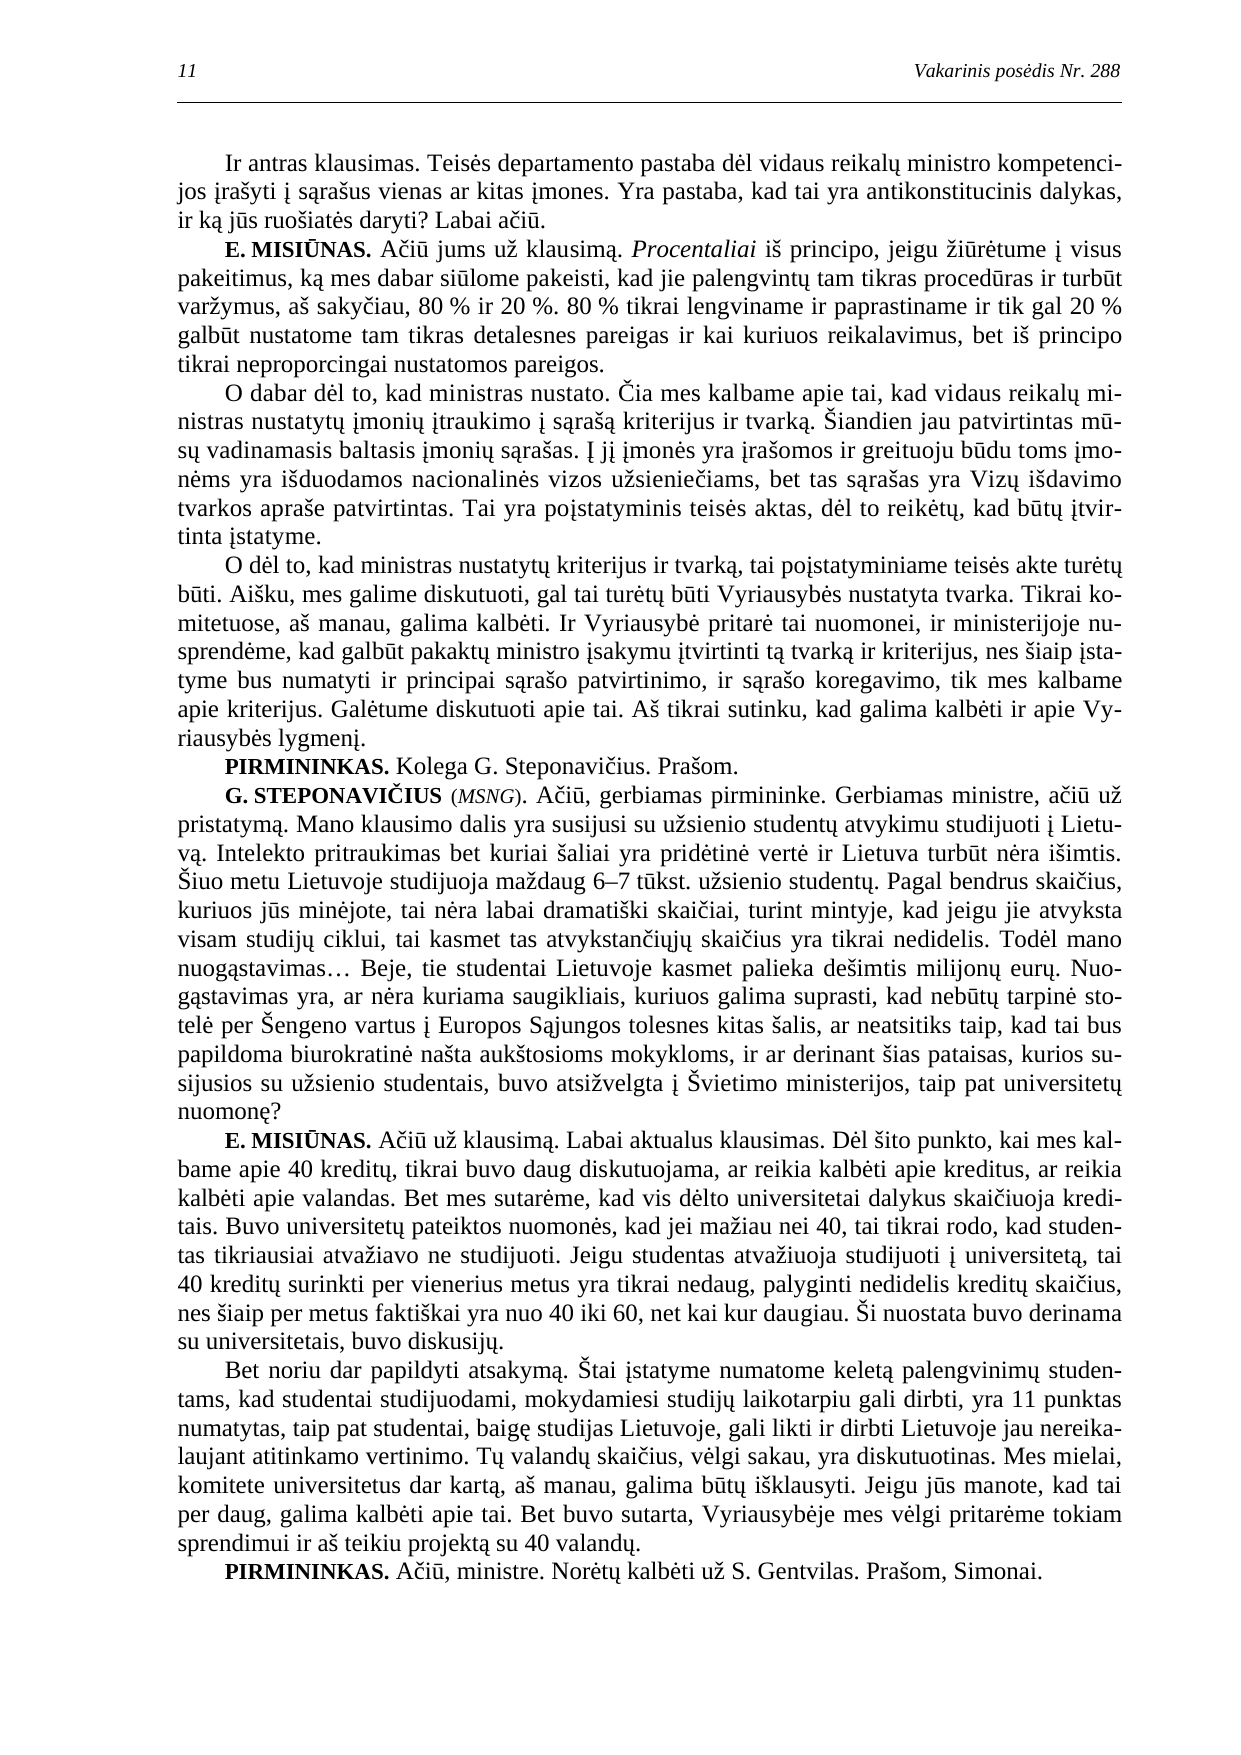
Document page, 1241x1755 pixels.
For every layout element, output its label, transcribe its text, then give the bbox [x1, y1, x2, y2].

text E. MISIŪNAS. Ačiū už klau­si­mą. La­bai ak­tu­a­lus klau­si­mas. Dėl ši­to punk­to, kai mes kal­ba­me apie 40 kre­di­tų, tik­rai bu­vo daug dis­ku­tuo­ja­ma, ar rei­kia kal­bė­ti apie kre­di­tus, ar rei­kia kal­bė­ti apie va­lan­das. Bet mes su­ta­rė­me, kad vis dėl­to uni­ver­si­te­tai da­ly­kus skai­čiuo­ja kre­di­tais. Bu­vo uni­ver­si­te­tų pa­teik­tos nuo­mo­nės, kad jei ma­žiau nei 40, tai tik­rai ro­do, kad stu­den­tas tik­riau­siai at­va­žia­vo ne stu­di­juo­ti. Jei­gu stu­den­tas at­va­žiuo­ja stu­di­juo­ti į uni­ver­si­te­tą, tai 40 kre­di­tų su­rink­ti per vie­ne­rius me­tus yra tik­rai ne­daug, pa­ly­gin­ti ne­di­de­lis kre­di­tų skai­čius, nes šiaip per me­tus fak­tiš­kai yra nuo 40 iki 60, net kai kur dau­giau. Ši nuo­sta­ta bu­vo de­ri­na­ma su uni­ver­si­te­tais, bu­vo dis­ku­si­jų. [177, 1125, 1122, 1355]
text G. STEPONAVIČIUS (MSNG). Ačiū, ger­bia­mas pir­mi­nin­ke. Ger­bia­mas mi­nist­re, ačiū už pri­sta­ty­mą. Ma­no klau­si­mo da­lis yra su­si­ju­si su už­sie­nio stu­den­tų at­vy­ki­mu stu­di­juo­ti į Lie­tu­vą. In­te­lek­to pri­trau­ki­mas bet ku­riai ša­liai yra pri­dė­ti­nė ver­tė ir Lie­tu­va tur­būt nė­ra iš­im­tis. Šiuo me­tu Lie­tu­vo­je stu­di­juo­ja maž­daug 6–7 tūkst. už­sie­nio stu­den­tų. Pa­gal ben­drus skai­čius, ku­riuos jūs mi­nė­jo­te, tai nė­ra la­bai dra­ma­tiš­ki skai­čiai, tu­rint min­ty­je, kad jei­gu jie at­vyks­ta vi­sam stu­di­jų cik­lui, tai kas­met tas at­vyks­tan­čių­jų skai­čius yra tik­rai ne­di­de­lis. To­dėl ma­no nuo­gąs­ta­vi­mas… Be­je, tie stu­den­tai Lie­tu­vo­je kas­met pa­lie­ka de­šim­tis mi­li­jo­nų eu­rų. Nuo­gąs­ta­vi­mas yra, ar nė­ra ku­ria­ma sau­gik­liais, ku­riuos ga­li­ma su­pras­ti, kad ne­bū­tų tar­pi­nė sto­telė per Šen­ge­no var­tus į Eu­ro­pos Są­jun­gos to­les­nes ki­tas ša­lis, ar ne­at­si­tiks taip, kad tai bus pa­pil­do­ma biu­ro­kratinė naš­ta aukš­to­sioms mo­kyk­loms, ir ar de­ri­nant šias pa­tai­sas, ku­rios su­siju­sios su už­sie­nio stu­den­tais, bu­vo at­si­žvelg­ta į Švie­ti­mo mi­nis­te­ri­jos, taip pat uni­ver­si­te­tų nuo­mo­nę? [177, 780, 1122, 1125]
text PIRMININKAS. Ko­le­ga G. Ste­po­na­vi­čius. Pra­šom. [177, 751, 1122, 780]
text PIRMININKAS. Ačiū, mi­nist­re. No­rė­tų kal­bė­ti už S. Gent­vi­las. Pra­šom, Si­mo­nai. [177, 1556, 1122, 1585]
text O da­bar dėl to, kad mi­nist­ras nu­sta­to. Čia mes kal­ba­me apie tai, kad vi­daus rei­ka­lų mi­nist­ras nu­sta­ty­tų įmo­nių įtrau­ki­mo į są­ra­šą kri­te­ri­jus ir tvar­ką. Šian­dien jau pa­tvir­tin­tas mū­sų va­di­na­ma­sis bal­ta­sis įmo­nių są­ra­šas. Į jį įmo­nės yra įra­šo­mos ir grei­tuo­ju bū­du toms įmo­nėms yra iš­duo­da­mos na­cio­na­li­nės vi­zos už­sie­nie­čiams, bet tas są­ra­šas yra Vi­zų iš­da­vi­mo tvar­kos ap­ra­še pa­tvir­tin­tas. Tai yra po­įsta­ty­mi­nis tei­sės ak­tas, dėl to rei­kė­tų, kad bū­tų įtvir­tin­ta įsta­ty­me. [177, 378, 1122, 550]
text Ir ant­ras klau­si­mas. Tei­sės de­par­ta­men­to pa­sta­ba dėl vi­daus rei­ka­lų mi­nist­ro kom­pe­ten­ci­jos įra­šy­ti į są­ra­šus vie­nas ar ki­tas įmo­nes. Yra pa­sta­ba, kad tai yra an­ti­kons­ti­tu­ci­nis da­ly­kas, ir ką jūs ruo­šia­tės da­ry­ti? La­bai ačiū. [177, 148, 1122, 234]
text E. MISIŪNAS. Ačiū jums už klau­si­mą. Pro­cen­ta­liai iš prin­ci­po, jei­gu žiū­rė­tu­me į vi­sus pa­kei­ti­mus, ką mes da­bar siū­lo­me pa­keis­ti, kad jie pa­leng­vin­tų tam tik­ras pro­ce­dū­ras ir tur­būt var­žy­mus, aš sa­ky­čiau, 80 % ir 20 %. 80 % tik­rai leng­vi­na­me ir pa­pras­ti­na­me ir tik gal 20 % gal­būt nu­sta­to­me tam tik­ras de­ta­les­nes pa­rei­gas ir kai ku­riuos rei­ka­la­vi­mus, bet iš prin­ci­po tik­rai ne­pro­por­cin­gai nu­sta­to­mos pa­rei­gos. [177, 234, 1122, 378]
text O dėl to, kad mi­nist­ras nu­sta­ty­tų kri­te­ri­jus ir tvar­ką, tai po­įsta­ty­mi­nia­me tei­sės ak­te tu­rė­tų bū­ti. Aiš­ku, mes ga­li­me dis­ku­tuo­ti, gal tai tu­rė­tų bū­ti Vy­riau­sy­bės nu­sta­ty­ta tvar­ka. Tik­rai ko­mi­te­tuo­se, aš ma­nau, ga­li­ma kal­bė­ti. Ir Vy­riau­sy­bė pri­ta­rė tai nuo­mo­nei, ir mi­nis­te­ri­jo­je nu­spren­dė­me, kad gal­būt pa­kak­tų mi­nist­ro įsa­ky­mu įtvir­tin­ti tą tvar­ką ir kri­te­ri­jus, nes šiaip įsta­ty­me bus nu­ma­ty­ti ir prin­ci­pai są­ra­šo pa­tvir­ti­ni­mo, ir są­ra­šo ko­re­ga­vi­mo, tik mes kal­ba­me apie kri­te­ri­jus. Ga­lė­tu­me dis­ku­tuo­ti apie tai. Aš tik­rai su­tin­ku, kad ga­li­ma kal­bė­ti ir apie Vy­riau­sy­bės lyg­me­nį. [177, 550, 1122, 751]
text Bet no­riu dar pa­pil­dy­ti at­sa­ky­mą. Štai įsta­ty­me nu­ma­to­me ke­le­tą pa­leng­vi­ni­mų stu­den­tams, kad stu­den­tai stu­di­juo­da­mi, mo­ky­da­mie­si stu­di­jų lai­ko­tar­piu ga­li dirb­ti, yra 11 punk­tas nu­ma­ty­tas, taip pat stu­den­tai, bai­gę stu­di­jas Lie­tu­vo­je, ga­li lik­ti ir dirb­ti Lie­tu­vo­je jau ne­rei­ka­lau­jant ati­tin­ka­mo ver­ti­ni­mo. Tų va­lan­dų skai­čius, vėl­gi sa­kau, yra dis­ku­tuo­ti­nas. Mes mie­lai, ko­mi­te­te uni­ver­si­te­tus dar kar­tą, aš ma­nau, ga­li­ma bū­tų iš­klau­sy­ti. Jei­gu jūs ma­no­te, kad tai per daug, ga­li­ma kal­bė­ti apie tai. Bet bu­vo su­tar­ta, Vy­riau­sy­bė­je mes vėl­gi pri­ta­rė­me to­kiam spren­di­mui ir aš tei­kiu pro­jek­tą su 40 va­lan­dų. [177, 1355, 1122, 1556]
